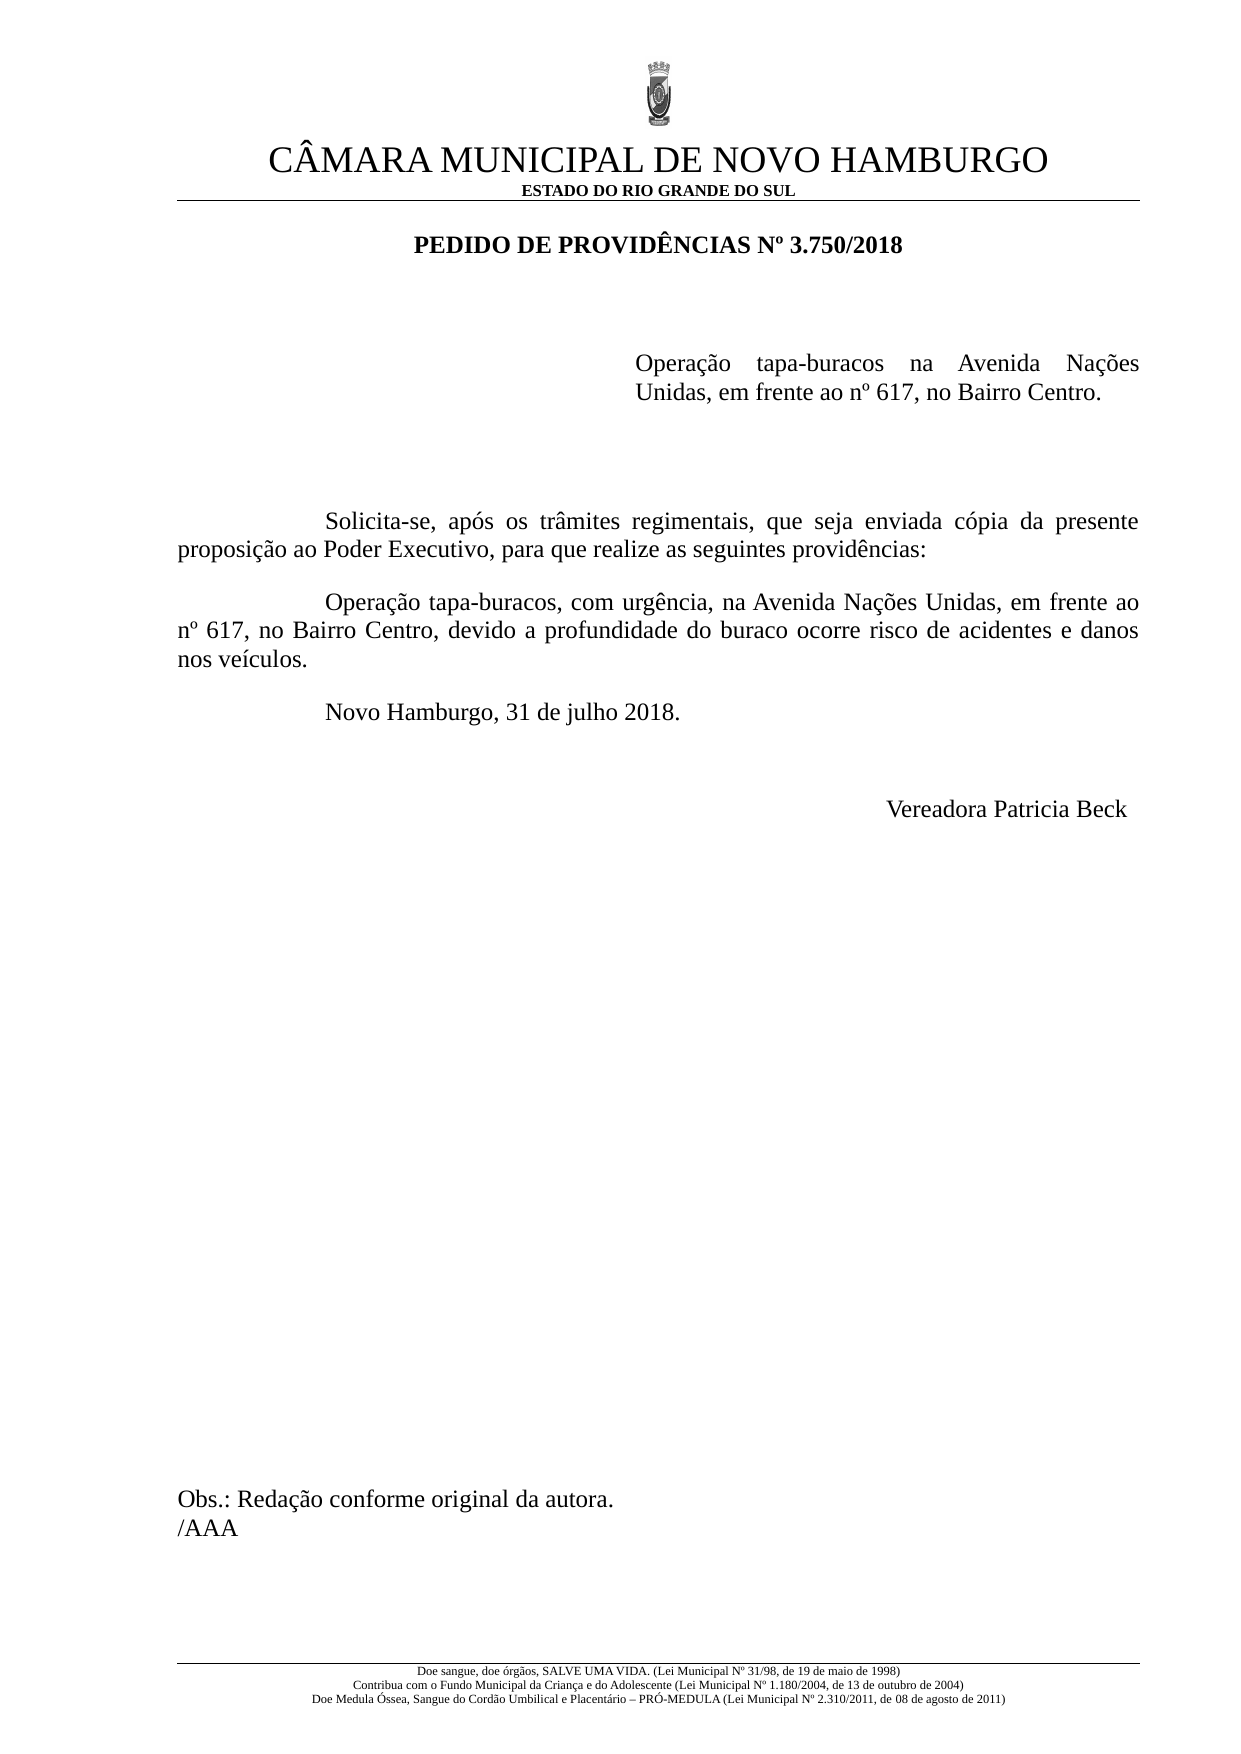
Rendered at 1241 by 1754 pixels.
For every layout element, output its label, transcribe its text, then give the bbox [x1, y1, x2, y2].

text /AAA [177, 1513, 1140, 1542]
text Operação tapa-buracos na Avenida Nações Unidas, em frente ao nº 617, no Bairro Centro. [635, 348, 1140, 405]
text Novo Hamburgo, 31 de julho 2018. [177, 697, 1140, 725]
text Solicita-se, após os trâmites regimentais, que seja enviada cópia da presente proposição ao Poder Executivo, para que realize as seguintes providências: [177, 506, 1140, 563]
text PEDIDO DE PROVIDÊNCIAS Nº 3.750/2018 [177, 231, 1140, 259]
text Operação tapa-buracos, com urgência, na Avenida Nações Unidas, em frente ao nº 617, no Bairro Centro, devido a profundidade do buraco ocorre risco de acidentes e danos nos veículos. [177, 587, 1140, 673]
text Vereadora Patricia Beck [177, 794, 1140, 823]
text Obs.: Redação conforme original da autora. [177, 1484, 1140, 1513]
